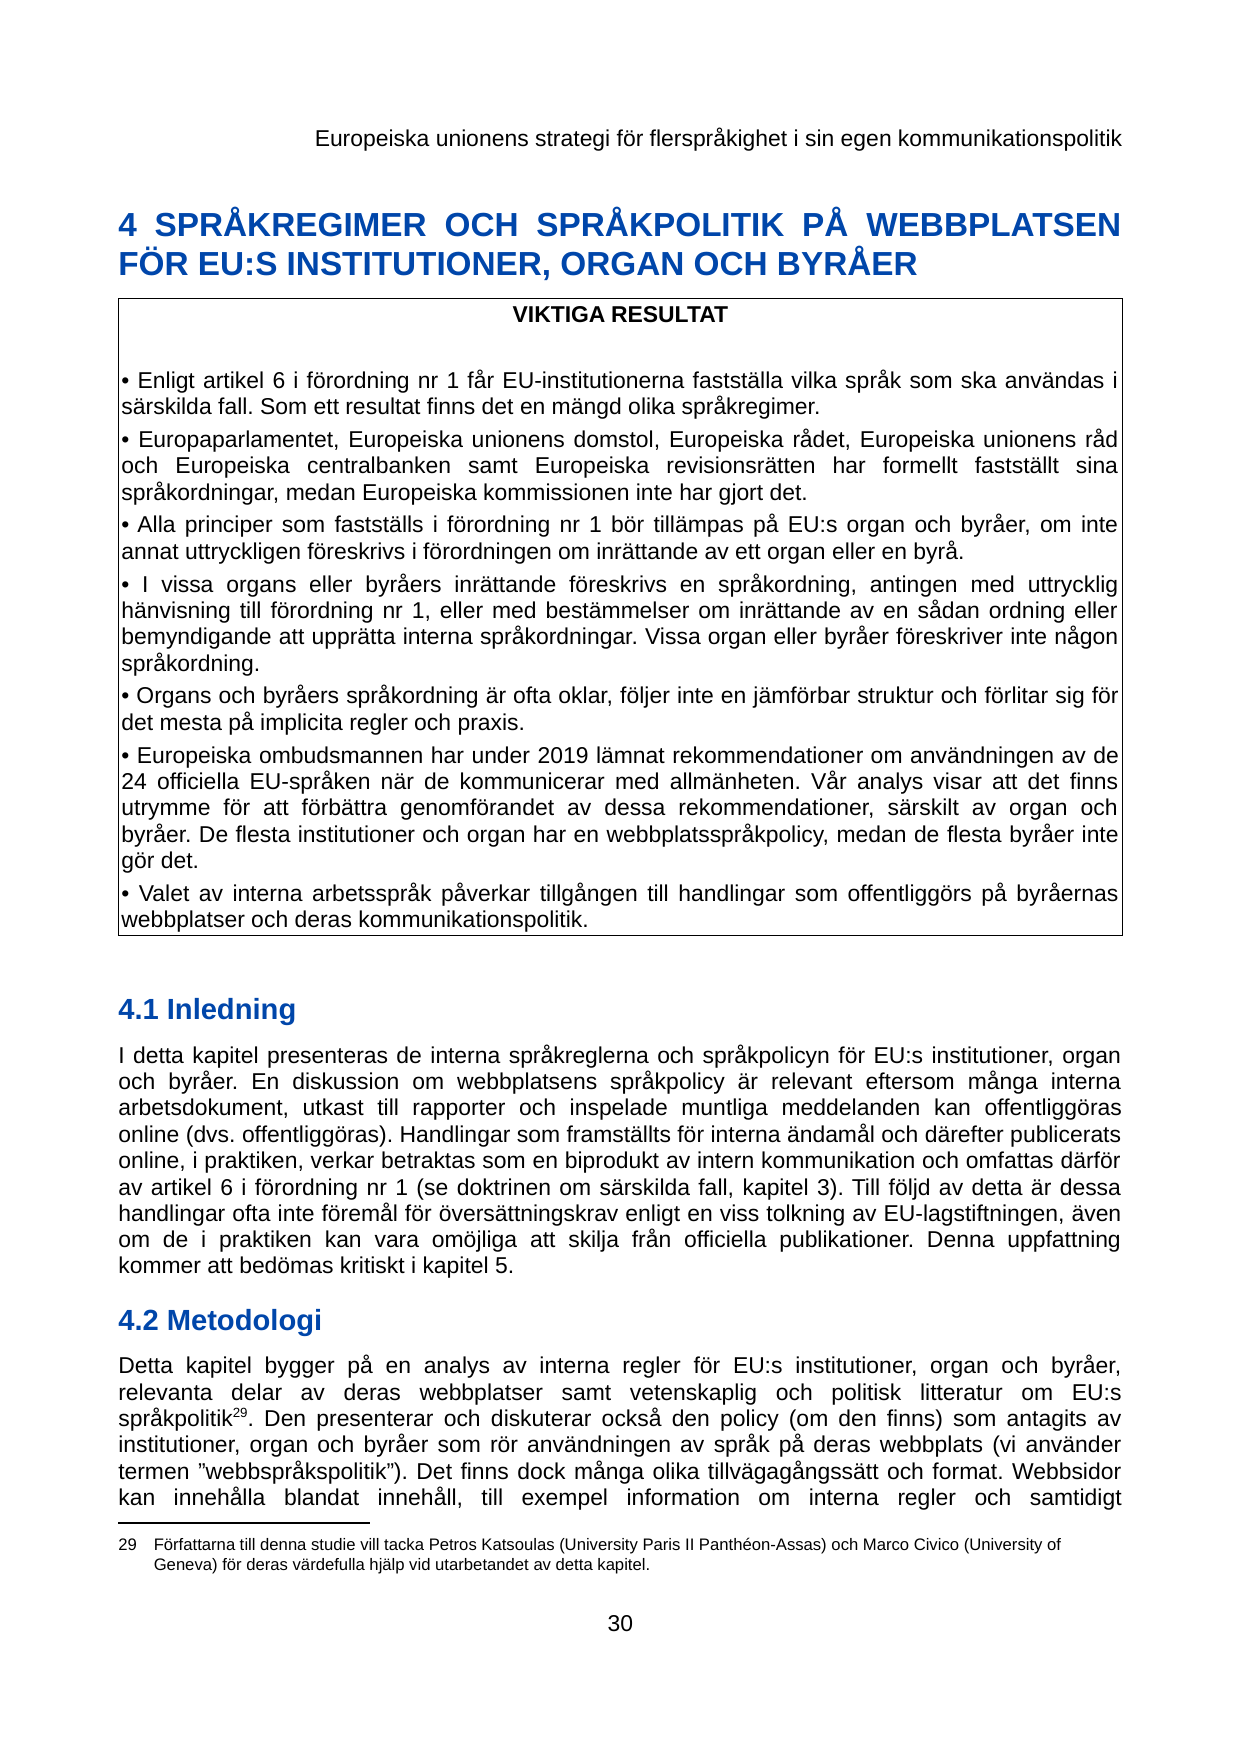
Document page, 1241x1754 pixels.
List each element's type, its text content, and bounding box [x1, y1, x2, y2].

text • Alla principer som fastställs i förordning nr 1 bör tillämpas på EU:s organ och byråer, om inte annat uttryckligen föreskrivs i förordningen om inrättande av ett organ eller en byrå. [119, 508, 1122, 564]
text VIKTIGA RESULTAT [119, 299, 1122, 327]
text • I vissa organs eller byråers inrättande föreskrivs en språkordning, antingen med uttrycklig hänvisning till förordning nr 1, eller med bestämmelser om inrättande av en sådan ordning eller bemyndigande att upprätta interna språkordningar. Vissa organ eller byråer föreskriver inte någon språkordning. [119, 567, 1122, 676]
subtitle 4.2 Metodologi [118, 1303, 1122, 1336]
text • Valet av interna arbetsspråk påverkar tillgången till handlingar som offentliggörs på byråernas webbplatser och deras kommunikationspolitik. [119, 877, 1122, 935]
text • Organs och byråers språkordning är ofta oklar, följer inte en jämförbar struktur och förlitar sig för det mesta på implicita regler och praxis. [119, 679, 1122, 735]
subtitle 4.1 Inledning [118, 992, 1122, 1026]
text • Europaparlamentet, Europeiska unionens domstol, Europeiska rådet, Europeiska unionens råd och Europeiska centralbanken samt Europeiska revisionsrätten har formellt fastställt sina språkordningar, medan Europeiska kommissionen inte har gjort det. [119, 423, 1122, 505]
text • Enligt artikel 6 i förordning nr 1 får EU-institutionerna fastställa vilka språk som ska användas i särskilda fall. Som ett resultat finns det en mängd olika språkregimer. [119, 364, 1122, 419]
text • Europeiska ombudsmannen har under 2019 lämnat rekommendationer om användningen av de 24 officiella EU-språken när de kommunicerar med allmänheten. Vår analys visar att det finns utrymme för att förbättra genomförandet av dessa rekommendationer, särskilt av organ och byråer. De flesta institutioner och organ har en webbplatsspråkpolicy, medan de flesta byråer inte gör det. [119, 738, 1122, 873]
subtitle 4 SPRÅKREGIMER OCH SPRÅKPOLITIK PÅ WEBBPLATSEN FÖR EU:S INSTITUTIONER, ORGAN OCH BYRÅER [118, 205, 1122, 282]
text Författarna till denna studie vill tacka Petros Katsoulas (University Paris II Panthéon-Assas) och Marco Civico (University of Geneva) för deras värdefulla hjälp vid utarbetandet av detta kapitel. [118, 1535, 1122, 1573]
text Detta kapitel bygger på en analys av interna regler för EU:s institutioner, organ och byråer, relevanta delar av deras webbplatser samt vetenskaplig och politisk litteratur om EU:s språkpolitik. Den presenterar och diskuterar också den policy (om den finns) som antagits av institutioner, organ och byråer som rör användningen av språk på deras webbplats (vi använder termen ”webbspråkspolitik”). Det finns dock många olika tillvägagångssätt och format. Webbsidor kan innehålla blandat innehåll, till exempel information om interna regler och samtidigt [118, 1352, 1122, 1510]
text I detta kapitel presenteras de interna språkreglerna och språkpolicyn för EU:s institutioner, organ och byråer. En diskussion om webbplatsens språkpolicy är relevant eftersom många interna arbetsdokument, utkast till rapporter och inspelade muntliga meddelanden kan offentliggöras online (dvs. offentliggöras). Handlingar som framställts för interna ändamål och därefter publicerats online, i praktiken, verkar betraktas som en biprodukt av intern kommunikation och omfattas därför av artikel 6 i förordning nr 1 (se doktrinen om särskilda fall, kapitel 3). Till följd av detta är dessa handlingar ofta inte föremål för översättningskrav enligt en viss tolkning av EU-lagstiftningen, även om de i praktiken kan vara omöjliga att skilja från officiella publikationer. Denna uppfattning kommer att bedömas kritiskt i kapitel 5. [118, 1042, 1122, 1279]
